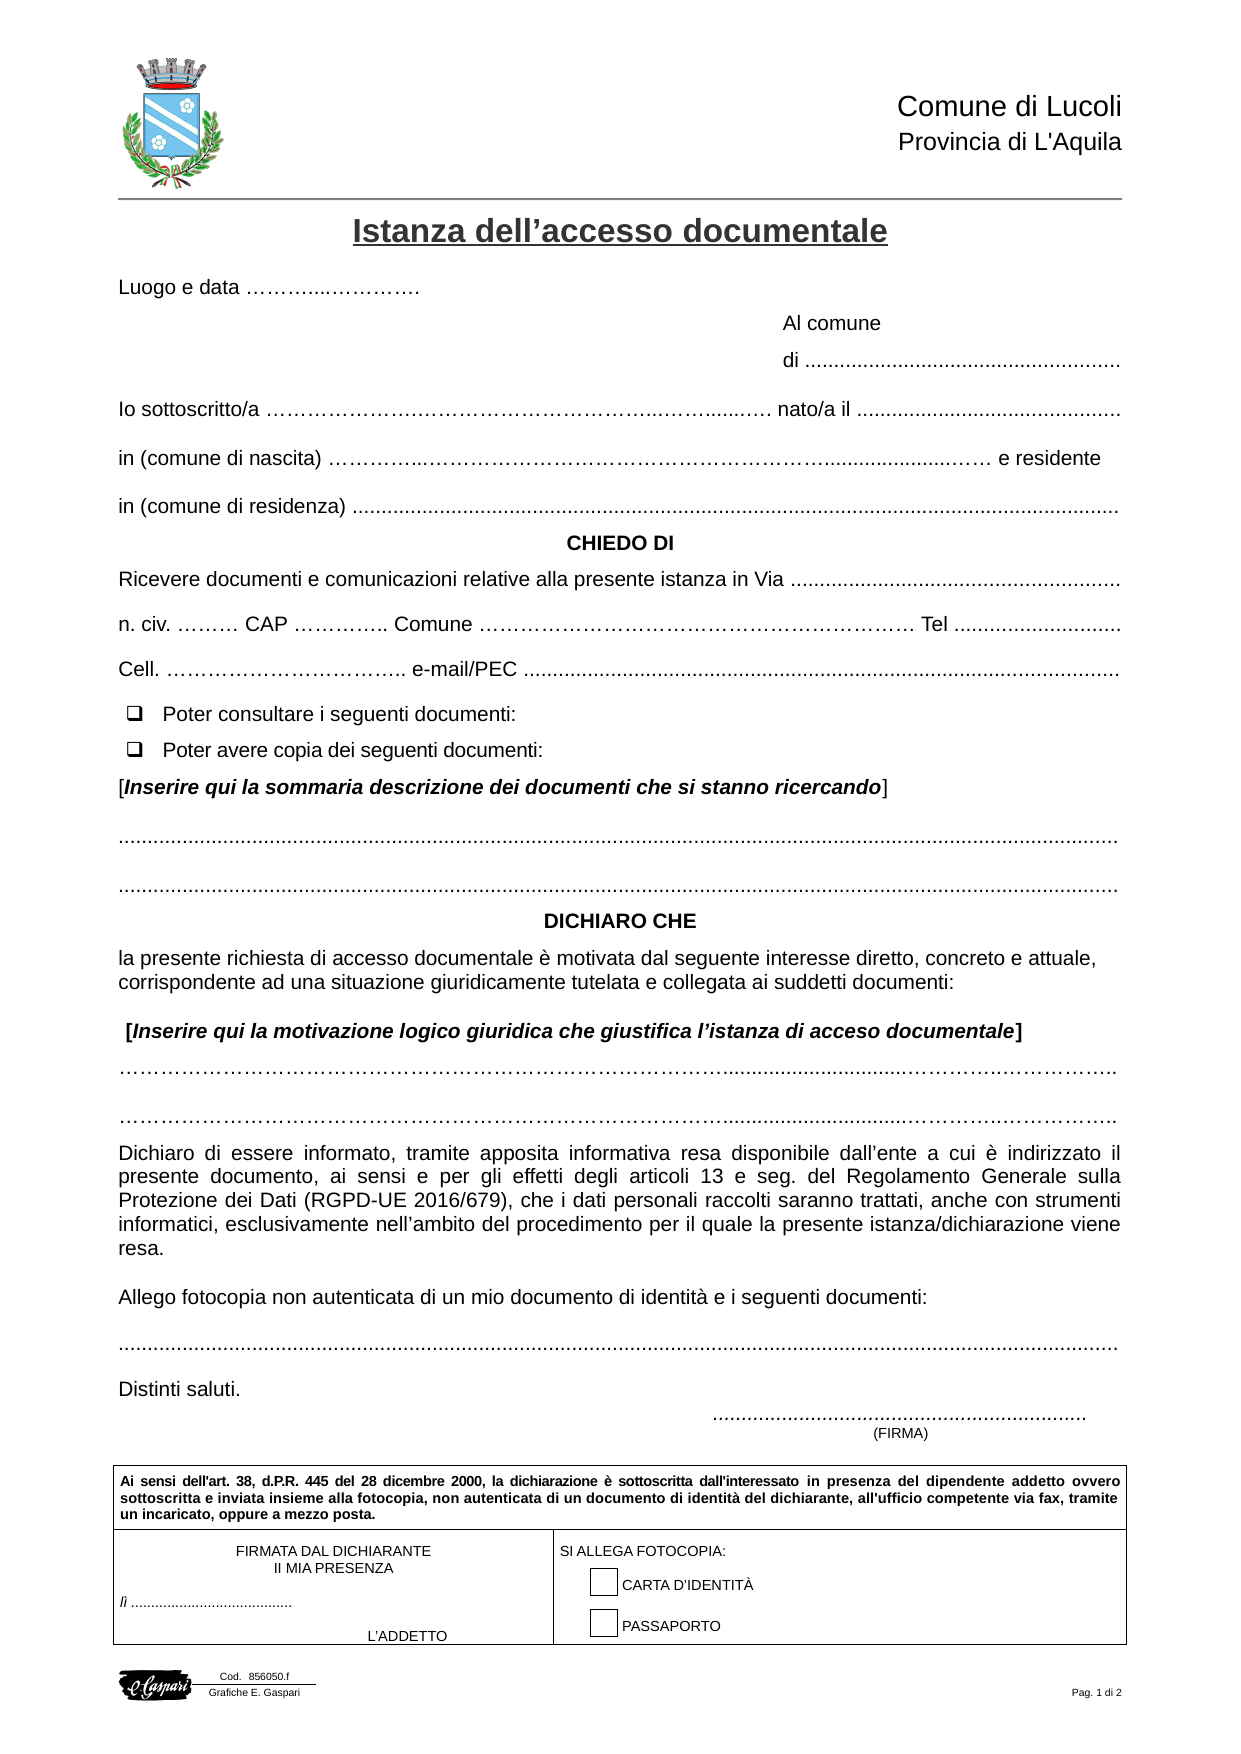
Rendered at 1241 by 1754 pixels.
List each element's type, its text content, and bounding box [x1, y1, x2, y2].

text CHIEDO DI [118, 531, 1122, 555]
text Comune di Lucoli [224, 89, 1122, 122]
text Allego fotocopia non autenticata di un mio documento di identità e i seguenti documenti: [118, 1285, 1122, 1309]
text Luogo e data ………....…………. [118, 274, 1122, 298]
text (FIRMA) [679, 1425, 1122, 1442]
list Poter avere copia dei seguenti documenti: [125, 738, 1122, 762]
text Cell. …………………………….. e-mail/PEC [118, 657, 1122, 681]
text Distinti saluti. [118, 1377, 1122, 1401]
text ……………………………………………………………………………................................…………..…………….. [118, 1055, 1122, 1079]
text DICHIARO CHE [118, 909, 1122, 933]
text di [783, 347, 1122, 371]
text Provincia di L'Aquila [224, 127, 1122, 156]
picture [118, 1669, 192, 1701]
text [Inserire qui la sommaria descrizione dei documenti che si stanno ricercando] [118, 775, 1122, 799]
picture [122, 58, 224, 189]
text n. civ. ……… CAP ………….. Comune ……………………………………………………… Tel [118, 612, 1122, 636]
text ……………………………………………………………………………................................…………..…………….. [118, 1104, 1122, 1128]
text Al comune [783, 311, 1122, 335]
text ................................................................. [679, 1401, 1122, 1425]
text la presente richiesta di accesso documentale è motivata dal seguente interesse diretto, concreto e attuale, corrispondente ad una situazione giuridicamente tutelata e collegata ai suddetti documenti: [118, 946, 1122, 993]
text Io sottoscritto/a ………………….……………………………...…….......…. nato/a il [118, 396, 1122, 420]
table_header Ai sensi dell'art. 38, d.P.R. 445 del 28 dicembre 2000, la dichiarazione è sottoscritta dall'interessato in presenza del dipendente addetto ovvero sottoscritta e inviata insieme alla fotocopia, non autenticata di un documento di identità del dichiarante, all'ufficio competente via fax, tramite un incaricato, oppure a mezzo posta. [114, 1466, 1126, 1529]
text in (comune di nascita) …………...…………………………………………………......................…… e residente [118, 445, 1122, 469]
text in (comune di residenza) [118, 494, 1122, 518]
list Poter consultare i seguenti documenti: [125, 702, 1122, 726]
table_cell SI ALLEGA FOTOCOPIA: CARTA D’IDENTITÀ PASSAPORTO [554, 1530, 1126, 1644]
table_cell FIRMATA DAL DICHIARANTE II MIA PRESENZA lì ........................................ L’ADDETTO [114, 1530, 553, 1644]
subtitle Istanza dell’accesso documentale [118, 211, 1122, 249]
text Dichiaro di essere informato, tramite apposita informativa resa disponibile dall’ente a cui è indirizzato il presente documento, ai sensi e per gli effetti degli articoli 13 e seg. del Regolamento Generale sulla Protezione dei Dati (RGPD-UE 2016/679), che i dati personali raccolti saranno trattati, anche con strumenti informatici, esclusivamente nell’ambito del procedimento per il quale la presente istanza/dichiarazione viene resa. [118, 1140, 1122, 1260]
text [Inserire qui la motivazione logico giuridica che giustifica l’istanza di acceso documentale] [125, 1018, 1122, 1042]
text Ricevere documenti e comunicazioni relative alla presente istanza in Via [118, 567, 1122, 591]
